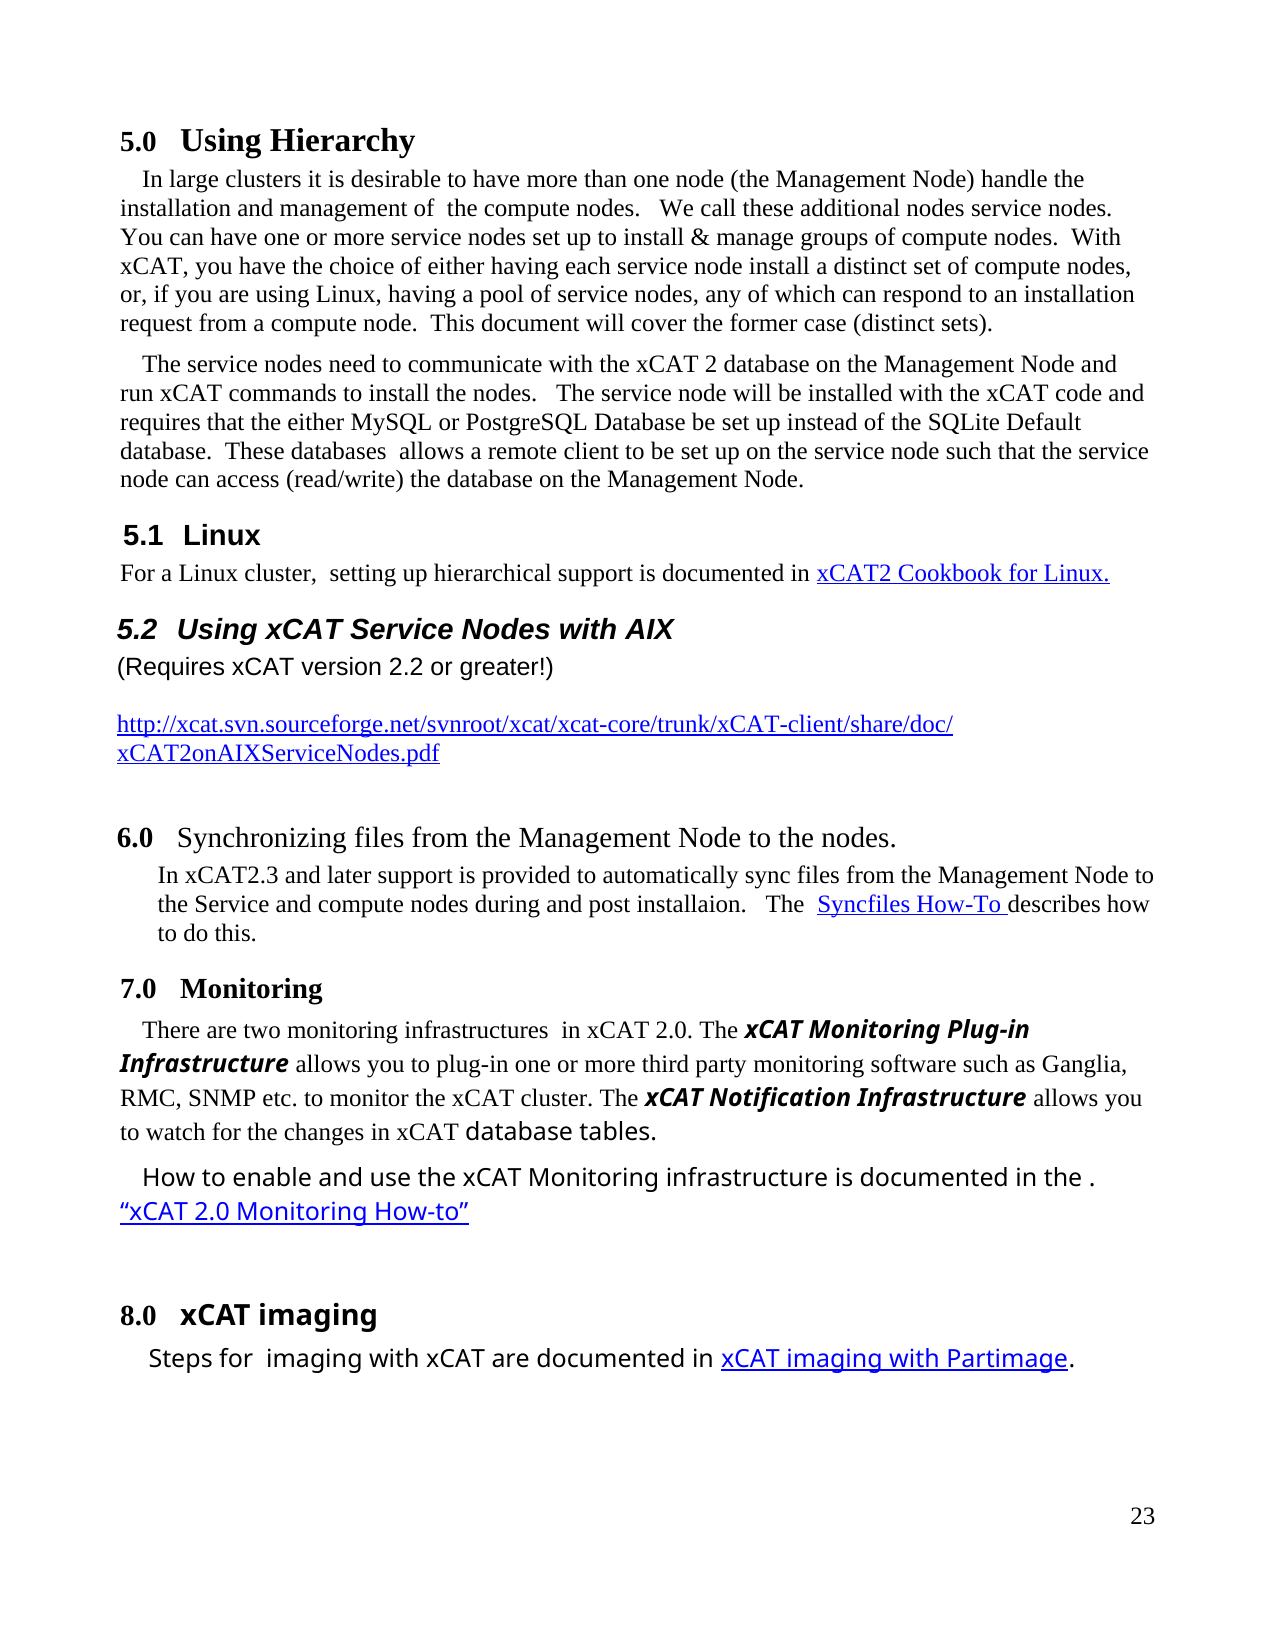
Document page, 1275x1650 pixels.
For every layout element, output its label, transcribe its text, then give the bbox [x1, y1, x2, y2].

text Steps for imaging with xCAT are documented in xCAT imaging with Partimage. [120, 1340, 1155, 1374]
text For a Linux cluster, setting up hierarchical support is documented in xCAT2 Cookbook for Linux. [120, 558, 1155, 587]
subtitle Using Hierarchy [120, 120, 1155, 158]
text How to enable and use the xCAT Monitoring infrastructure is documented in the . “xCAT 2.0 Monitoring How-to” [120, 1160, 1155, 1228]
subtitle Linux [123, 518, 1155, 552]
text There are two monitoring infrastructures in xCAT 2.0. The xCAT Monitoring Plug-in Infrastructure allows you to plug-in one or more third party monitoring software such as Ganglia, RMC, SNMP etc. to monitor the xCAT cluster. The xCAT Notification Infrastructure allows you to watch for the changes in xCAT database tables. [120, 1011, 1155, 1147]
subtitle Synchronizing files from the Management Node to the nodes. [117, 820, 1155, 854]
text In xCAT2.3 and later support is provided to automatically sync files from the Management Node to the Service and compute nodes during and post installaion. The Syncfiles How-To describes how to do this. [157, 860, 1155, 946]
text http://xcat.svn.sourceforge.net/svnroot/xcat/xcat-core/trunk/xCAT-client/share/doc/xCAT2onAIXServiceNodes.pdf [117, 709, 1155, 767]
text (Requires xCAT version 2.2 or greater!) [117, 652, 1155, 680]
subtitle Using xCAT Service Nodes with AIX [117, 612, 1155, 645]
subtitle Monitoring [120, 971, 1155, 1005]
text In large clusters it is desirable to have more than one node (the Management Node) handle the installation and management of the compute nodes. We call these additional nodes service nodes. You can have one or more service nodes set up to install & manage groups of compute nodes. With xCAT, you have the choice of either having each service node install a distinct set of compute nodes, or, if you are using Linux, having a pool of service nodes, any of which can respond to an installation request from a compute node. This document will cover the former case (distinct sets). [120, 164, 1155, 337]
text The service nodes need to communicate with the xCAT 2 database on the Management Node and run xCAT commands to install the nodes. The service node will be installed with the xCAT code and requires that the either MySQL or PostgreSQL Database be set up instead of the SQLite Default database. These databases allows a remote client to be set up on the service node such that the service node can access (read/write) the database on the Management Node. [120, 349, 1155, 493]
subtitle xCAT imaging [120, 1294, 1155, 1334]
